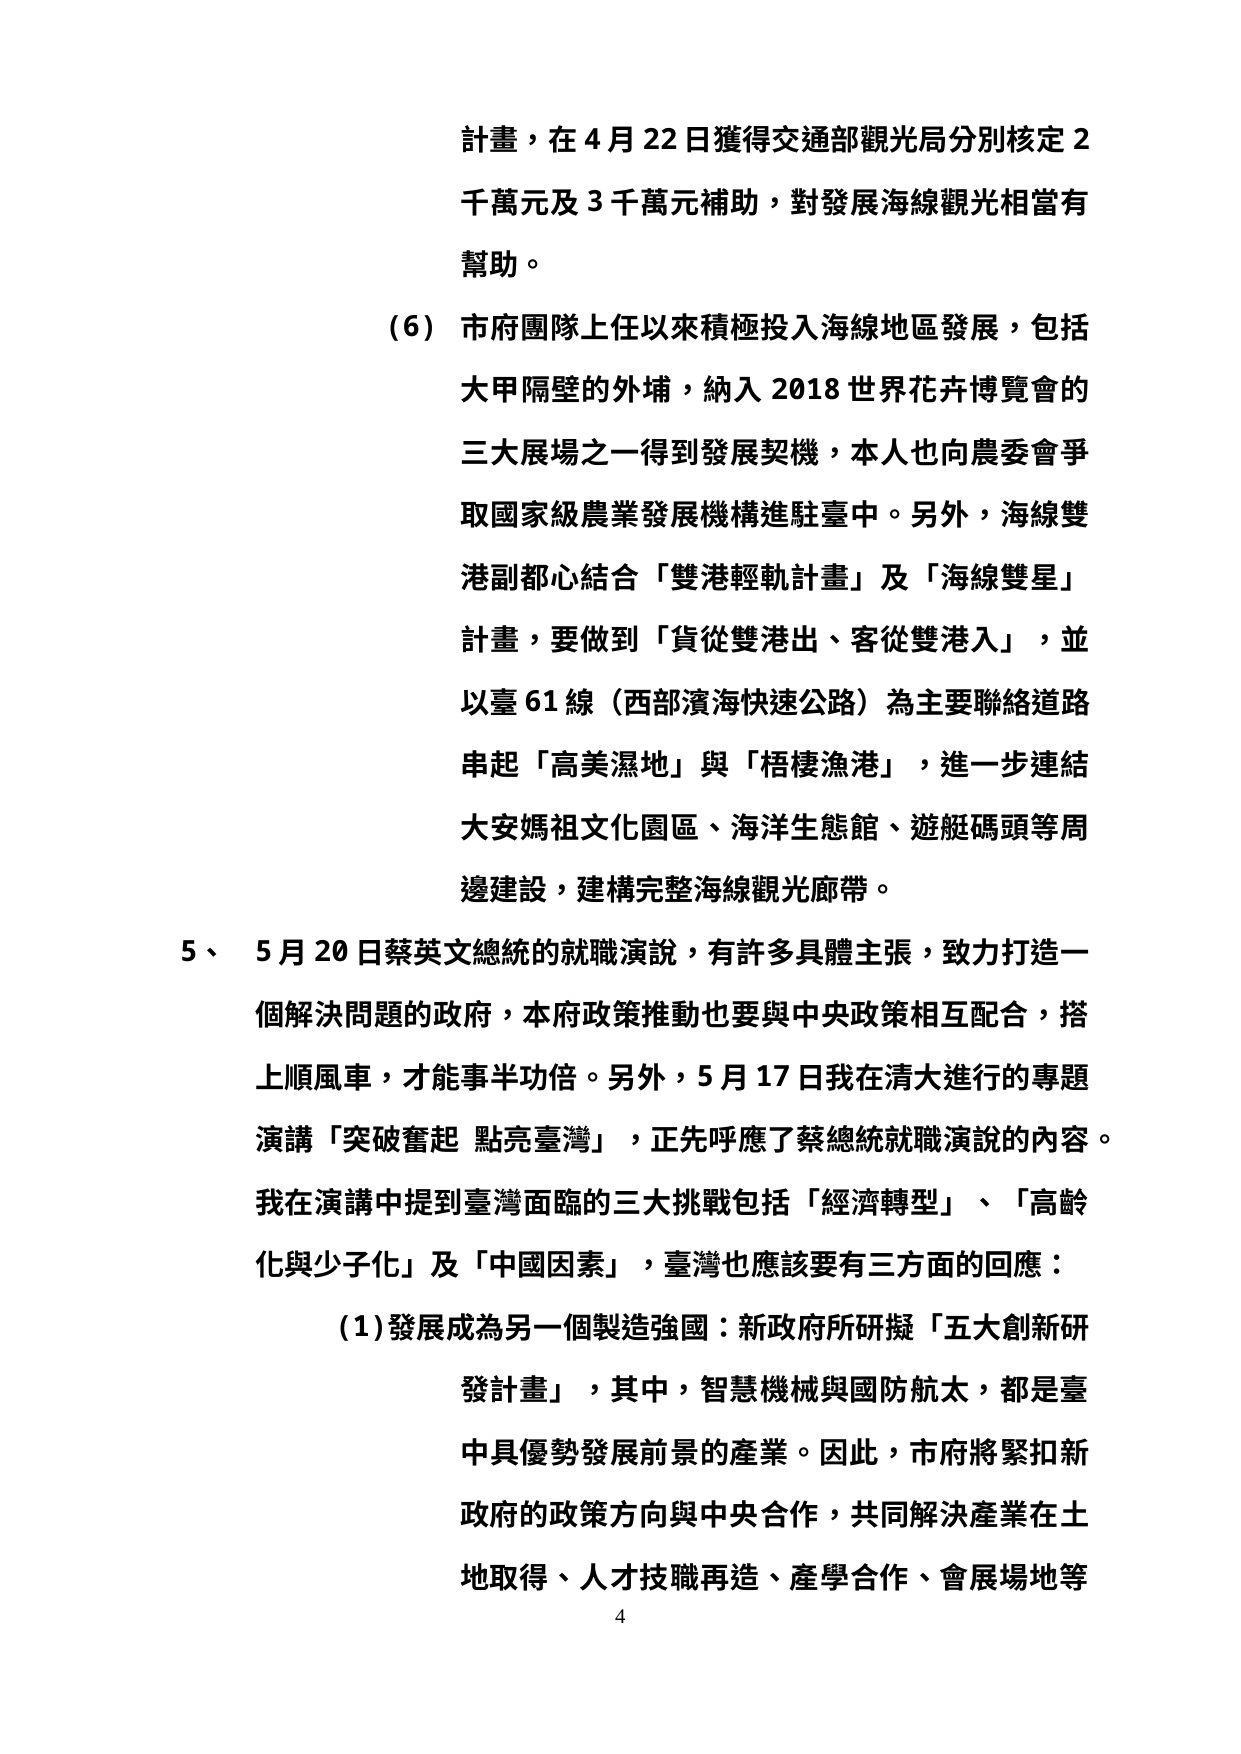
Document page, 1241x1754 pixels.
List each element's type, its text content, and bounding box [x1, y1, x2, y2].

list 5月20日蔡英文總統的就職演說，有許多具體主張，致力打造一個解決問題的政府，本府政策推動也要與中央政策相互配合，搭上順風車，才能事半功倍。另外，5月17日我在清大進行的專題演講「突破奮起 點亮臺灣」，正先呼應了蔡總統就職演說的內容。我在演講中提到臺灣面臨的三大挑戰包括「經濟轉型」、「高齡化與少子化」及「中國因素」，臺灣也應該要有三方面的回應： [180, 909, 1090, 1284]
list 市府團隊上任以來積極投入海線地區發展，包括大甲隔壁的外埔，納入2018世界花卉博覽會的三大展場之一得到發展契機，本人也向農委會爭取國家級農業發展機構進駐臺中。另外，海線雙港副都心結合「雙港輕軌計畫」及「海線雙星」計畫，要做到「貨從雙港出、客從雙港入」，並以臺61線（西部濱海快速公路）為主要聯絡道路串起「高美濕地」與「梧棲漁港」，進一步連結大安媽祖文化園區、海洋生態館、遊艇碼頭等周邊建設，建構完整海線觀光廊帶。 [385, 284, 1090, 909]
list 計畫，在4月22日獲得交通部觀光局分別核定2千萬元及3千萬元補助，對發展海線觀光相當有幫助。 [385, 96, 1090, 284]
list 發展成為另一個製造強國：新政府所研擬「五大創新研發計畫」，其中，智慧機械與國防航太，都是臺中具優勢發展前景的產業。因此，市府將緊扣新政府的政策方向與中央合作，共同解決產業在土地取得、人才技職再造、產學合作、會展場地等方面的問題。此外，為打造智慧機械與航太園區，市府已初步選定將清泉崗機場門戶計畫、漢翔、中科院等地方納入腹地規劃，並爭取中央列入國家重大建設計畫。（辦理機關：經濟發展局） [335, 1284, 1090, 1596]
